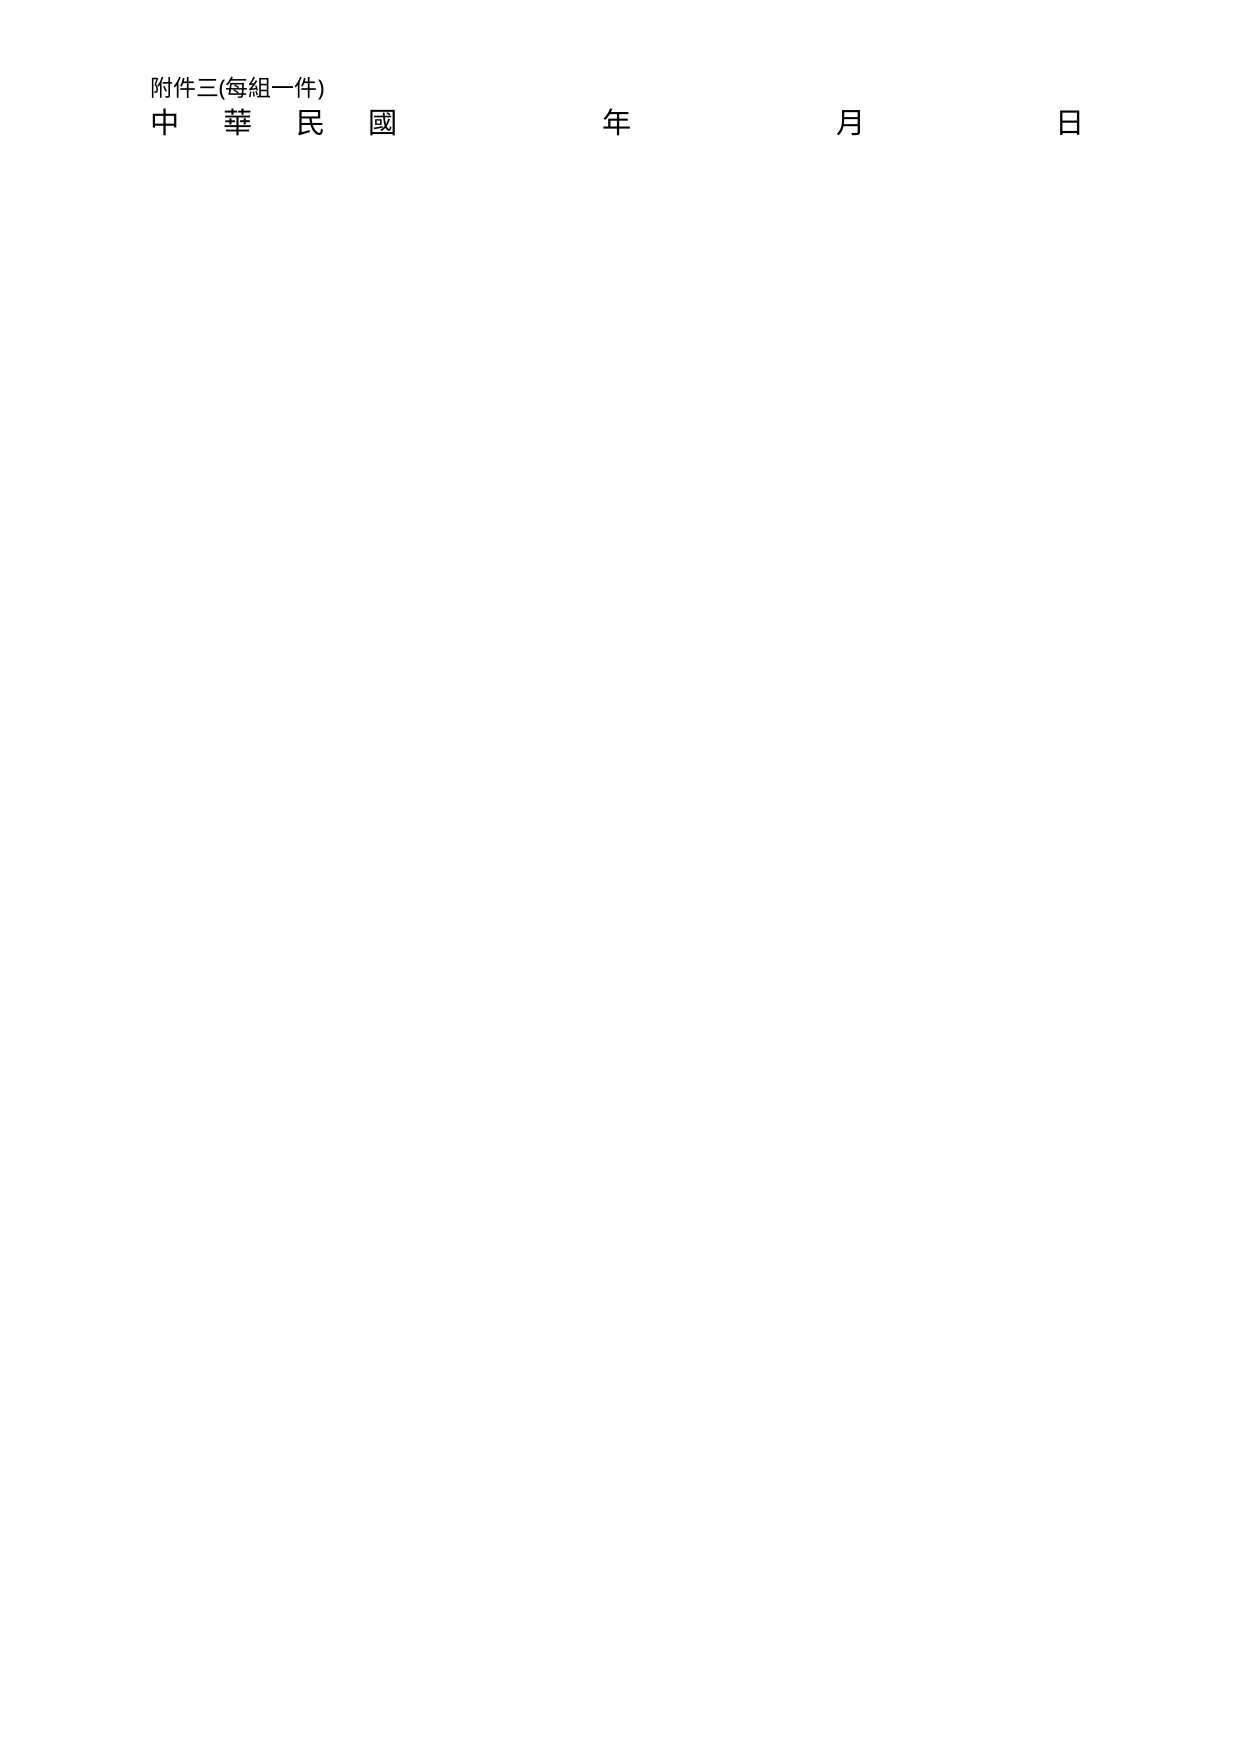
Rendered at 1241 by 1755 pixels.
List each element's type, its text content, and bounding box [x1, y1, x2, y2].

text 中 華 民 國 年 月 日 [150, 100, 1103, 142]
